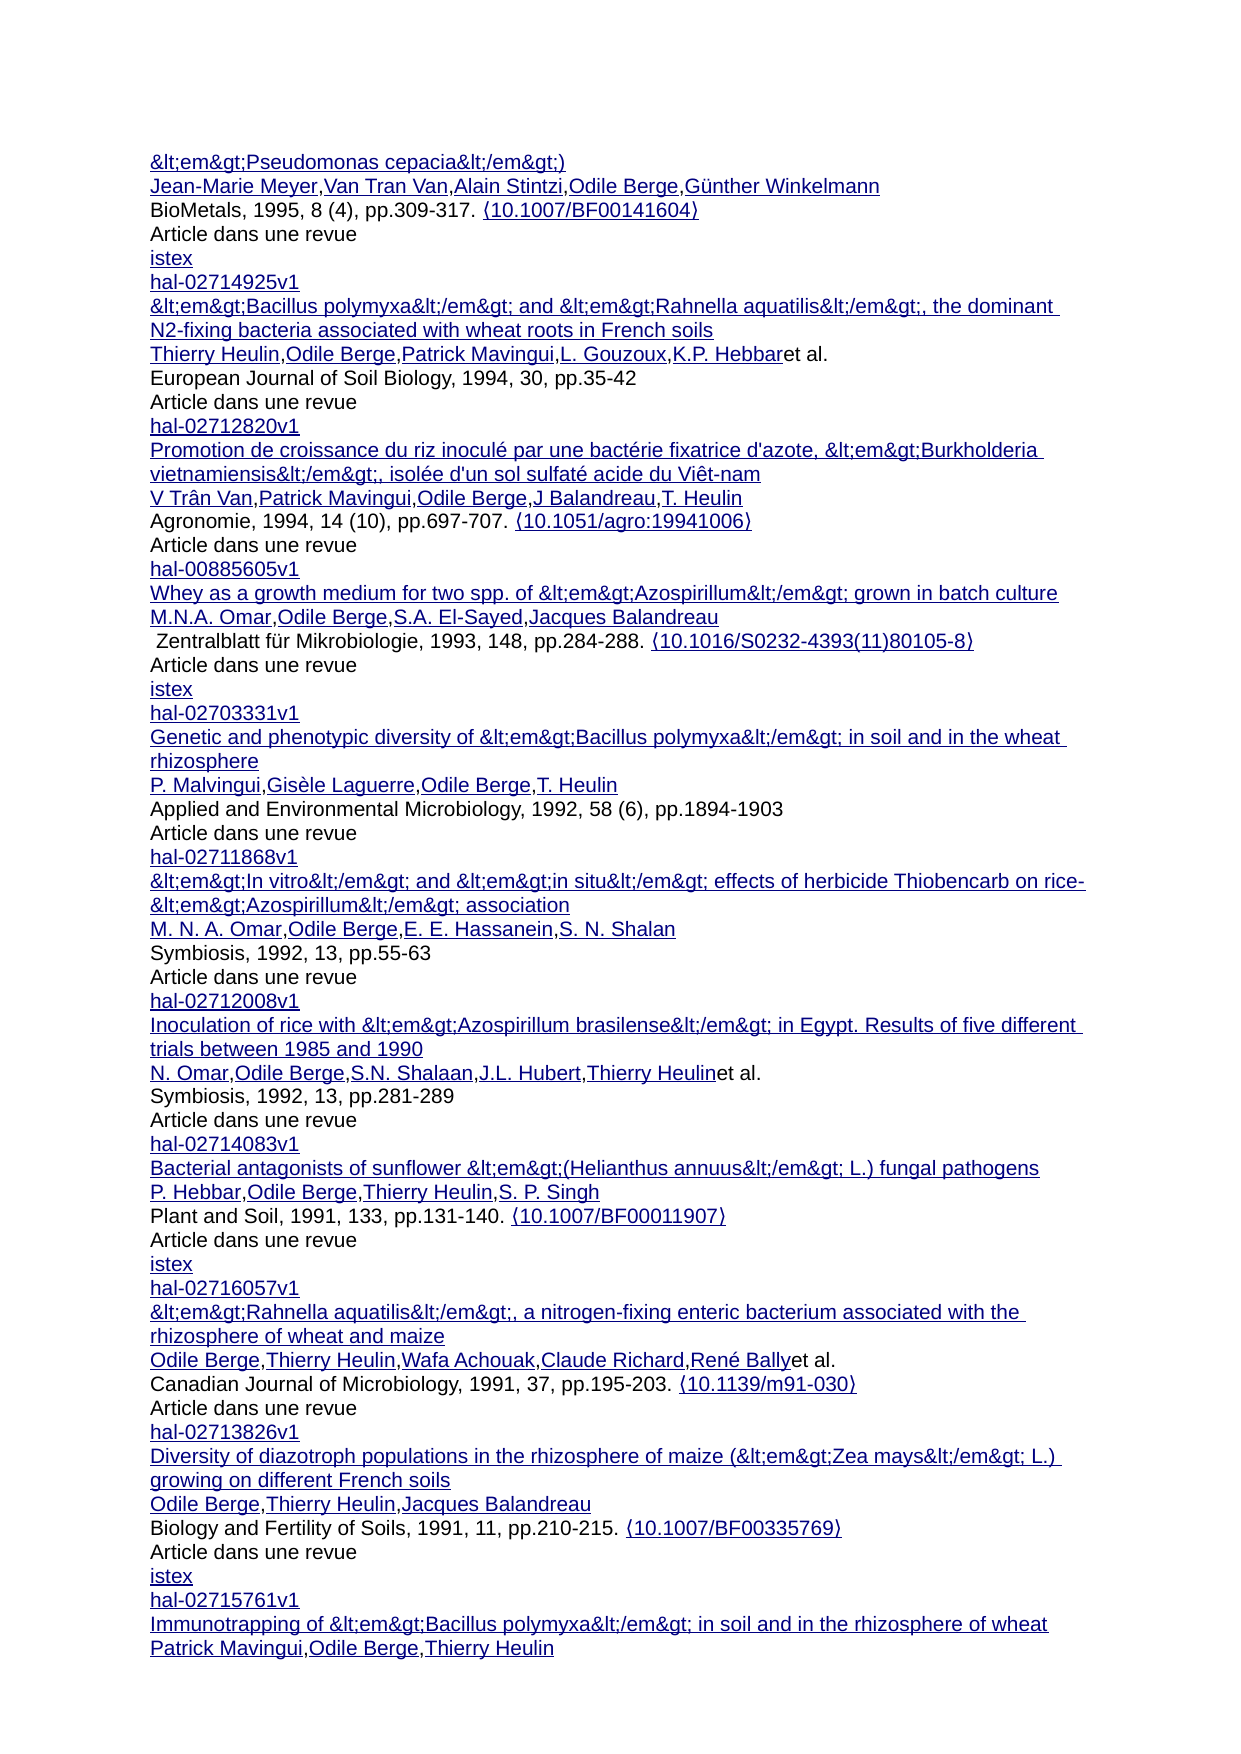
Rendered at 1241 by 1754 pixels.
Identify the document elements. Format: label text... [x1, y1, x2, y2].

table_cell &lt;em&gt;Bacillus polymyxa&lt;/em&gt; and &lt;em&gt;Rahnella aquatilis&lt;/em&gt;, the dominant N2-fixing bacteria associated with wheat roots in French soils Thierry Heulin,Odile Berge,Patrick Mavingui,L. Gouzoux,K.P. Hebbaret al. European Journal of Soil Biology, 1994, 30, pp.35-42 Article dans une revue hal-02712820v1 [150, 294, 1090, 437]
table_cell Genetic and phenotypic diversity of &lt;em&gt;Bacillus polymyxa&lt;/em&gt; in soil and in the wheat rhizosphere P. Malvingui,Gisèle Laguerre,Odile Berge,T. Heulin Applied and Environmental Microbiology, 1992, 58 (6), pp.1894-1903 Article dans une revue hal-02711868v1 [150, 725, 1090, 869]
table_cell &lt;em&gt;Pseudomonas cepacia&lt;/em&gt;) Jean-Marie Meyer,Van Tran Van,Alain Stintzi,Odile Berge,Günther Winkelmann BioMetals, 1995, 8 (4), pp.309-317. ⟨10.1007/BF00141604⟩ Article dans une revue istex hal-02714925v1 [150, 150, 1090, 294]
table_cell Whey as a growth medium for two spp. of &lt;em&gt;Azospirillum&lt;/em&gt; grown in batch culture M.N.A. Omar,Odile Berge,S.A. El-Sayed,Jacques Balandreau Zentralblatt für Mikrobiologie, 1993, 148, pp.284-288. ⟨10.1016/S0232-4393(11)80105-8⟩ Article dans une revue istex hal-02703331v1 [150, 581, 1090, 725]
table_cell &lt;em&gt;In vitro&lt;/em&gt; and &lt;em&gt;in situ&lt;/em&gt; effects of herbicide Thiobencarb on rice-&lt;em&gt;Azospirillum&lt;/em&gt; association M. N. A. Omar,Odile Berge,E. E. Hassanein,S. N. Shalan Symbiosis, 1992, 13, pp.55-63 Article dans une revue hal-02712008v1 [150, 869, 1090, 1012]
table_cell Immunotrapping of &lt;em&gt;Bacillus polymyxa&lt;/em&gt; in soil and in the rhizosphere of wheat Patrick Mavingui,Odile Berge,Thierry Heulin [150, 1611, 1090, 1659]
table_cell Promotion de croissance du riz inoculé par une bactérie fixatrice d'azote, &lt;em&gt;Burkholderia vietnamiensis&lt;/em&gt;, isolée d'un sol sulfaté acide du Viêt-nam V Trân Van,Patrick Mavingui,Odile Berge,J Balandreau,T. Heulin Agronomie, 1994, 14 (10), pp.697-707. ⟨10.1051/agro:19941006⟩ Article dans une revue hal-00885605v1 [150, 438, 1090, 581]
table_cell Inoculation of rice with &lt;em&gt;Azospirillum brasilense&lt;/em&gt; in Egypt. Results of five different trials between 1985 and 1990 N. Omar,Odile Berge,S.N. Shalaan,J.L. Hubert,Thierry Heulinet al. Symbiosis, 1992, 13, pp.281-289 Article dans une revue hal-02714083v1 [150, 1013, 1090, 1156]
table_cell Bacterial antagonists of sunflower &lt;em&gt;(Helianthus annuus&lt;/em&gt; L.) fungal pathogens P. Hebbar,Odile Berge,Thierry Heulin,S. P. Singh Plant and Soil, 1991, 133, pp.131-140. ⟨10.1007/BF00011907⟩ Article dans une revue istex hal-02716057v1 [150, 1156, 1090, 1300]
table_cell Diversity of diazotroph populations in the rhizosphere of maize (&lt;em&gt;Zea mays&lt;/em&gt; L.) growing on different French soils Odile Berge,Thierry Heulin,Jacques Balandreau Biology and Fertility of Soils, 1991, 11, pp.210-215. ⟨10.1007/BF00335769⟩ Article dans une revue istex hal-02715761v1 [150, 1444, 1090, 1611]
table_cell &lt;em&gt;Rahnella aquatilis&lt;/em&gt;, a nitrogen-fixing enteric bacterium associated with the rhizosphere of wheat and maize Odile Berge,Thierry Heulin,Wafa Achouak,Claude Richard,René Ballyet al. Canadian Journal of Microbiology, 1991, 37, pp.195-203. ⟨10.1139/m91-030⟩ Article dans une revue hal-02713826v1 [150, 1300, 1090, 1444]
